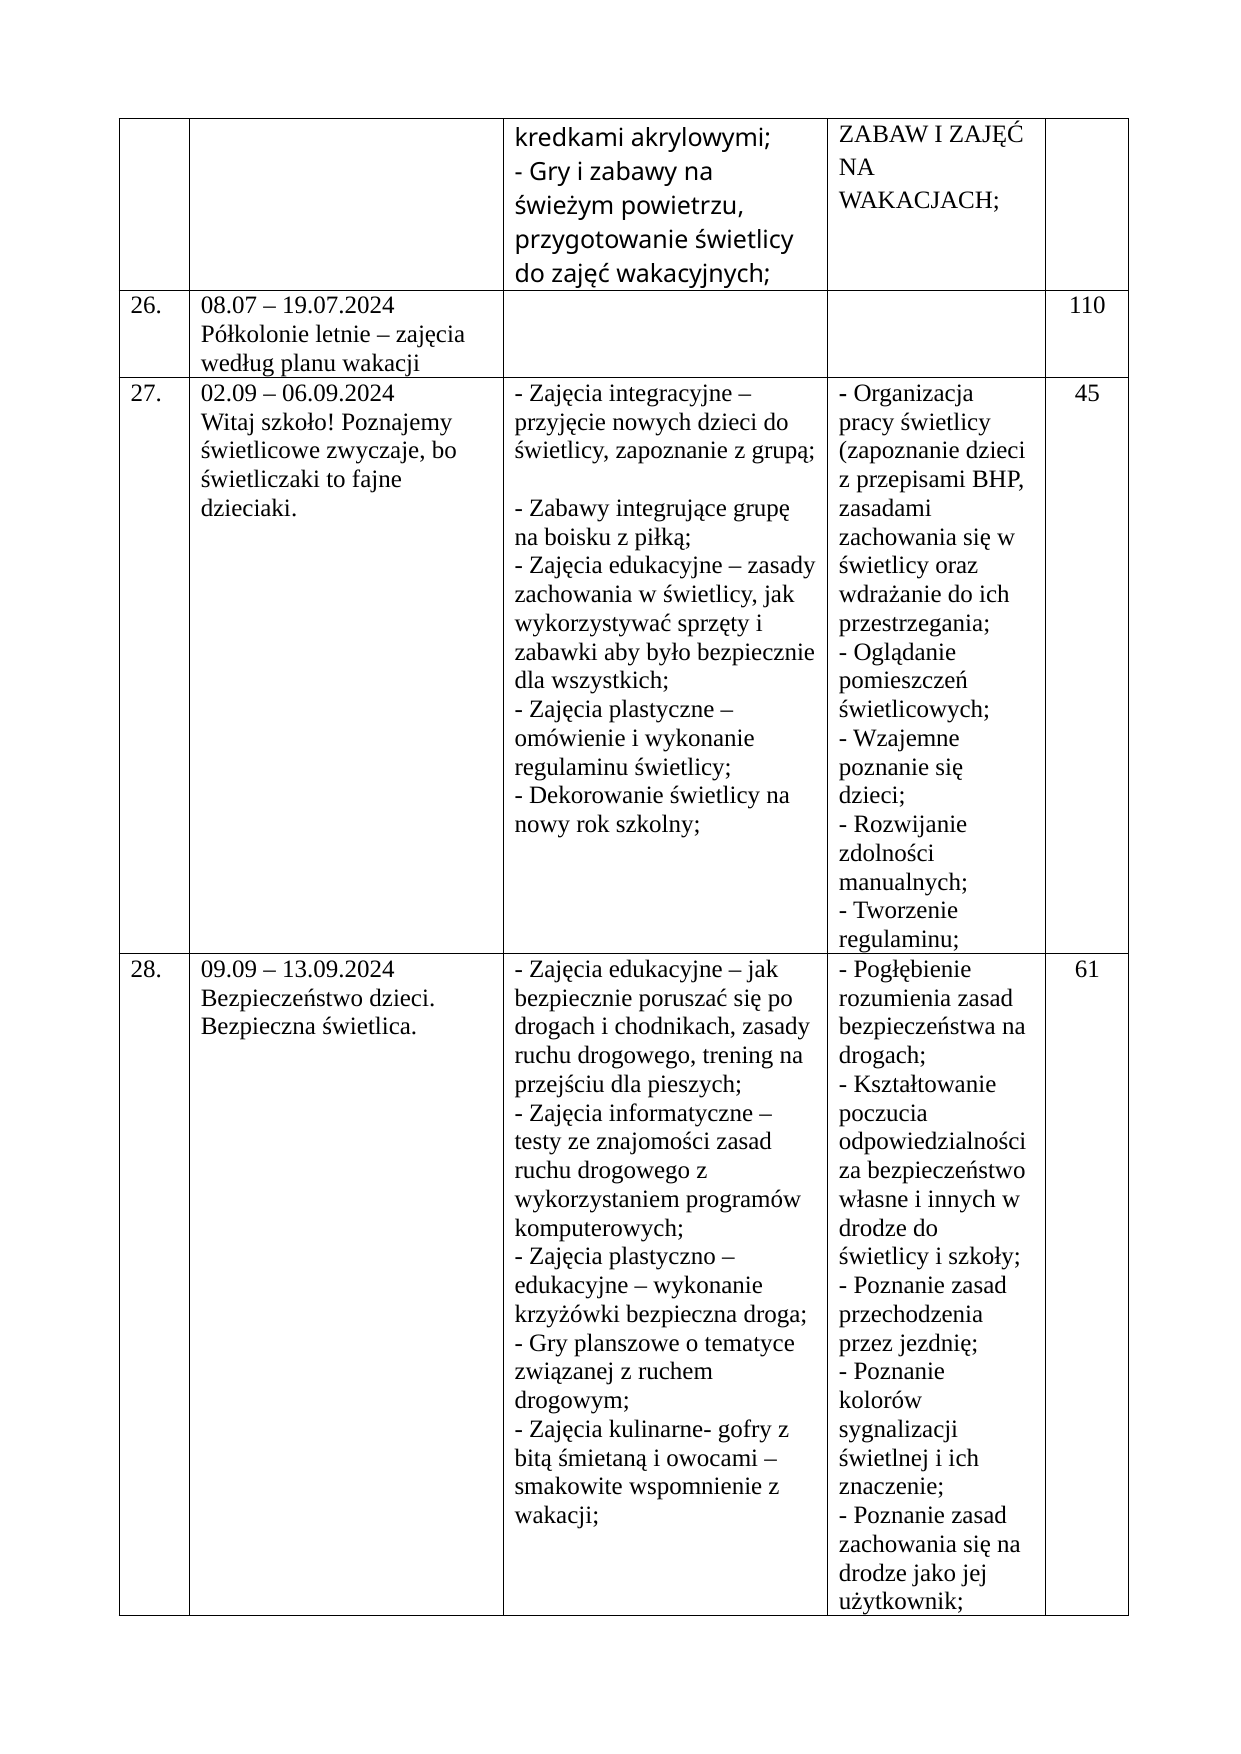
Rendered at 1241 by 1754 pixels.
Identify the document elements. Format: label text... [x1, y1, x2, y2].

table_cell 09.09 – 13.09.2024 Bezpieczeństwo dzieci. Bezpieczna świetlica. [190, 954, 503, 1615]
table_cell 08.07 – 19.07.2024 Półkolonie letnie – zajęcia według planu wakacji [190, 291, 503, 377]
table_cell [504, 291, 827, 377]
table_cell 27. [120, 378, 189, 953]
table_cell 110 [1046, 291, 1128, 377]
table_cell - Organizacja pracy świetlicy (zapoznanie dzieci z przepisami BHP, zasadami zachowania się w świetlicy oraz wdrażanie do ich przestrzegania; - Oglądanie pomieszczeń świetlicowych; - Wzajemne poznanie się dzieci; - Rozwijanie zdolności manualnych; - Tworzenie regulaminu; [828, 378, 1045, 953]
table_cell 26. [120, 291, 189, 377]
table_cell ZABAW I ZAJĘĆ NA WAKACJACH; [828, 119, 1045, 289]
table_cell 28. [120, 954, 189, 1615]
table_cell - Zajęcia integracyjne – przyjęcie nowych dzieci do świetlicy, zapoznanie z grupą; - Zabawy integrujące grupę na boisku z piłką; - Zajęcia edukacyjne – zasady zachowania w świetlicy, jak wykorzystywać sprzęty i zabawki aby było bezpiecznie dla wszystkich; - Zajęcia plastyczne – omówienie i wykonanie regulaminu świetlicy; - Dekorowanie świetlicy na nowy rok szkolny; [504, 378, 827, 953]
table_cell 45 [1046, 378, 1128, 953]
table_cell [120, 119, 189, 289]
table_cell kredkami akrylowymi; - Gry i zabawy na świeżym powietrzu, przygotowanie świetlicy do zajęć wakacyjnych; [504, 119, 827, 289]
table_cell [190, 119, 503, 289]
table_cell - Pogłębienie rozumienia zasad bezpieczeństwa na drogach; - Kształtowanie poczucia odpowiedzialności za bezpieczeństwo własne i innych w drodze do świetlicy i szkoły; - Poznanie zasad przechodzenia przez jezdnię; - Poznanie kolorów sygnalizacji świetlnej i ich znaczenie; - Poznanie zasad zachowania się na drodze jako jej użytkownik; [828, 954, 1045, 1615]
table_cell - Zajęcia edukacyjne – jak bezpiecznie poruszać się po drogach i chodnikach, zasady ruchu drogowego, trening na przejściu dla pieszych; - Zajęcia informatyczne – testy ze znajomości zasad ruchu drogowego z wykorzystaniem programów komputerowych; - Zajęcia plastyczno – edukacyjne – wykonanie krzyżówki bezpieczna droga; - Gry planszowe o tematyce związanej z ruchem drogowym; - Zajęcia kulinarne- gofry z bitą śmietaną i owocami – smakowite wspomnienie z wakacji; [504, 954, 827, 1615]
table_cell [1046, 119, 1128, 289]
table_cell 02.09 – 06.09.2024 Witaj szkoło! Poznajemy świetlicowe zwyczaje, bo świetliczaki to fajne dzieciaki. [190, 378, 503, 953]
table_cell 61 [1046, 954, 1128, 1615]
table_cell [828, 291, 1045, 377]
